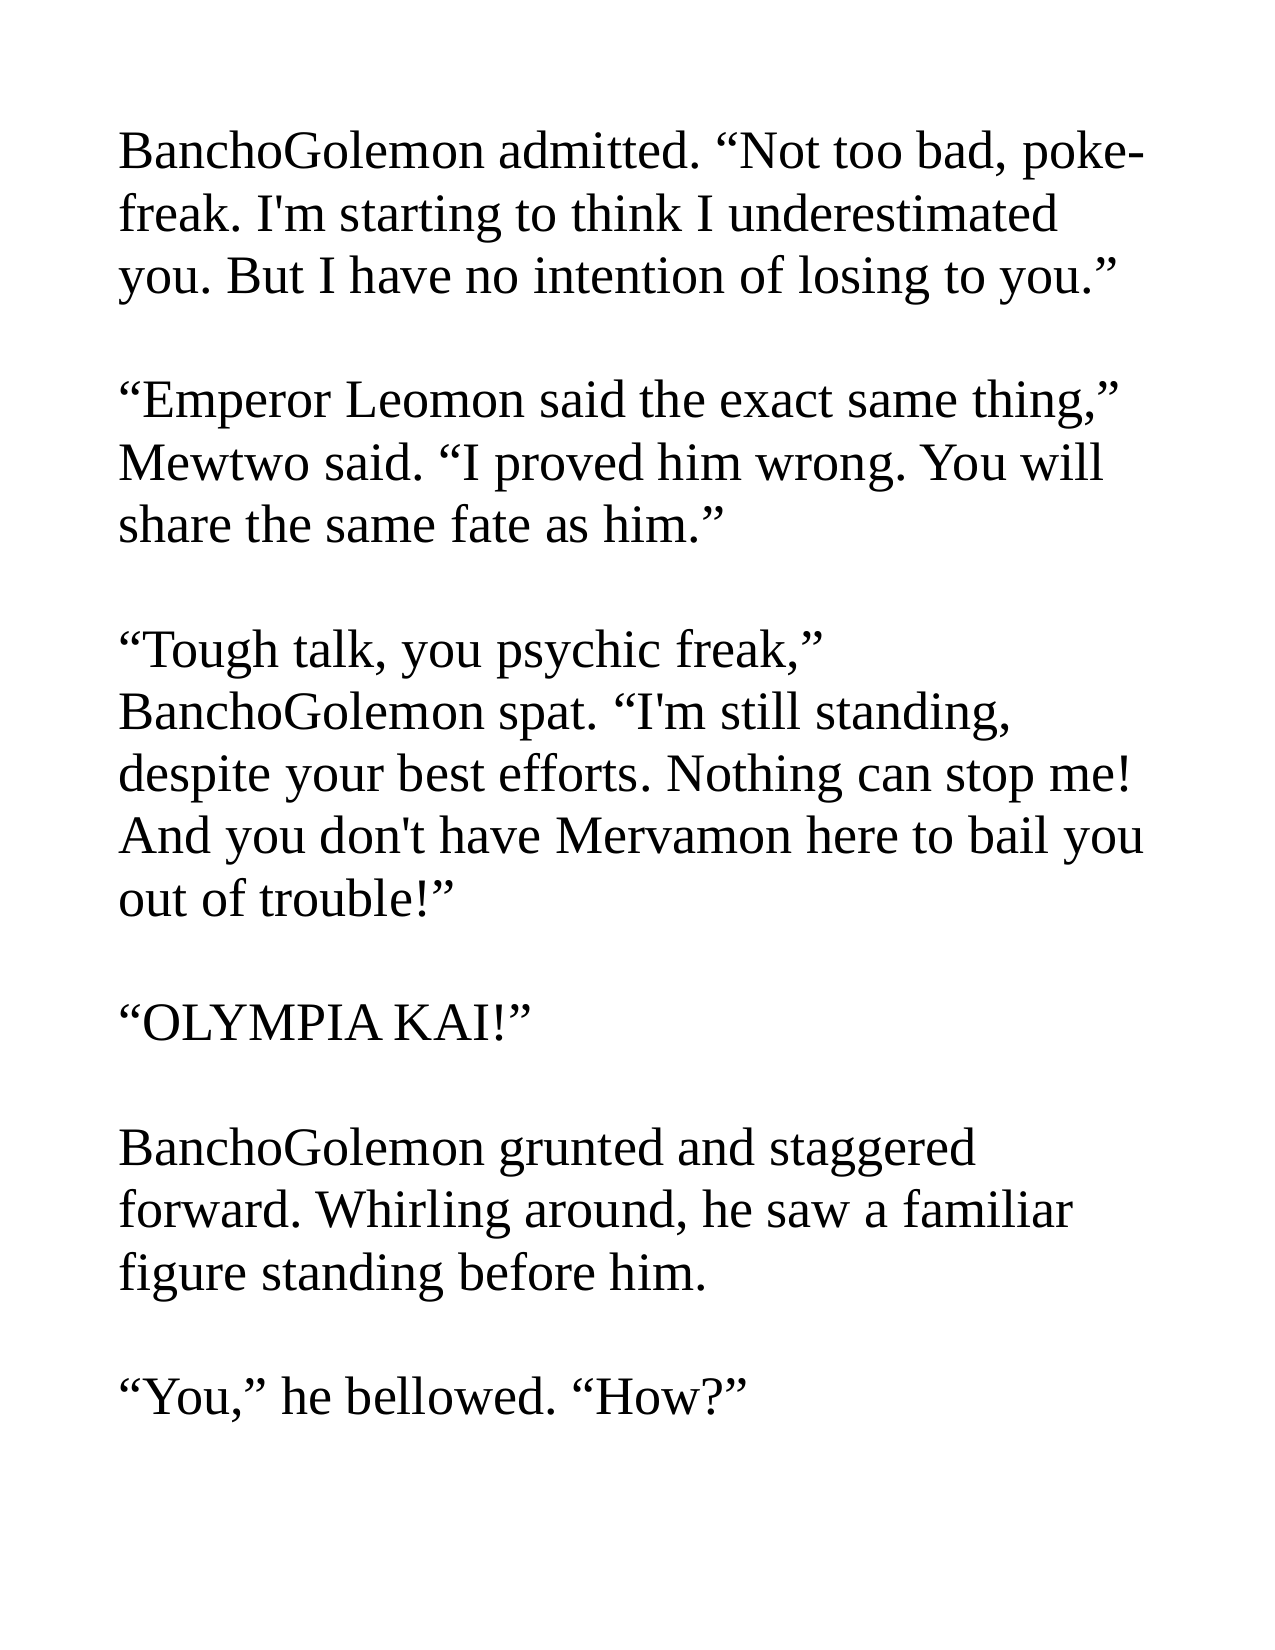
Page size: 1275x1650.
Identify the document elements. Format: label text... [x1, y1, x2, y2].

text “Tough talk, you psychic freak,” BanchoGolemon spat. “I'm still standing, despite your best efforts. Nothing can stop me! And you don't have Mervamon here to bail you out of trouble!” [118, 616, 1157, 928]
text “You,” he bellowed. “How?” [118, 1364, 1157, 1426]
text “Emperor Leomon said the exact same thing,” Mewtwo said. “I proved him wrong. You will share the same fate as him.” [118, 367, 1157, 554]
text BanchoGolemon admitted. “Not too bad, poke-freak. I'm starting to think I underestimated you. But I have no intention of losing to you.” [118, 118, 1157, 305]
text BanchoGolemon grunted and staggered forward. Whirling around, he saw a familiar figure standing before him. [118, 1115, 1157, 1302]
text “OLYMPIA KAI!” [118, 990, 1157, 1052]
